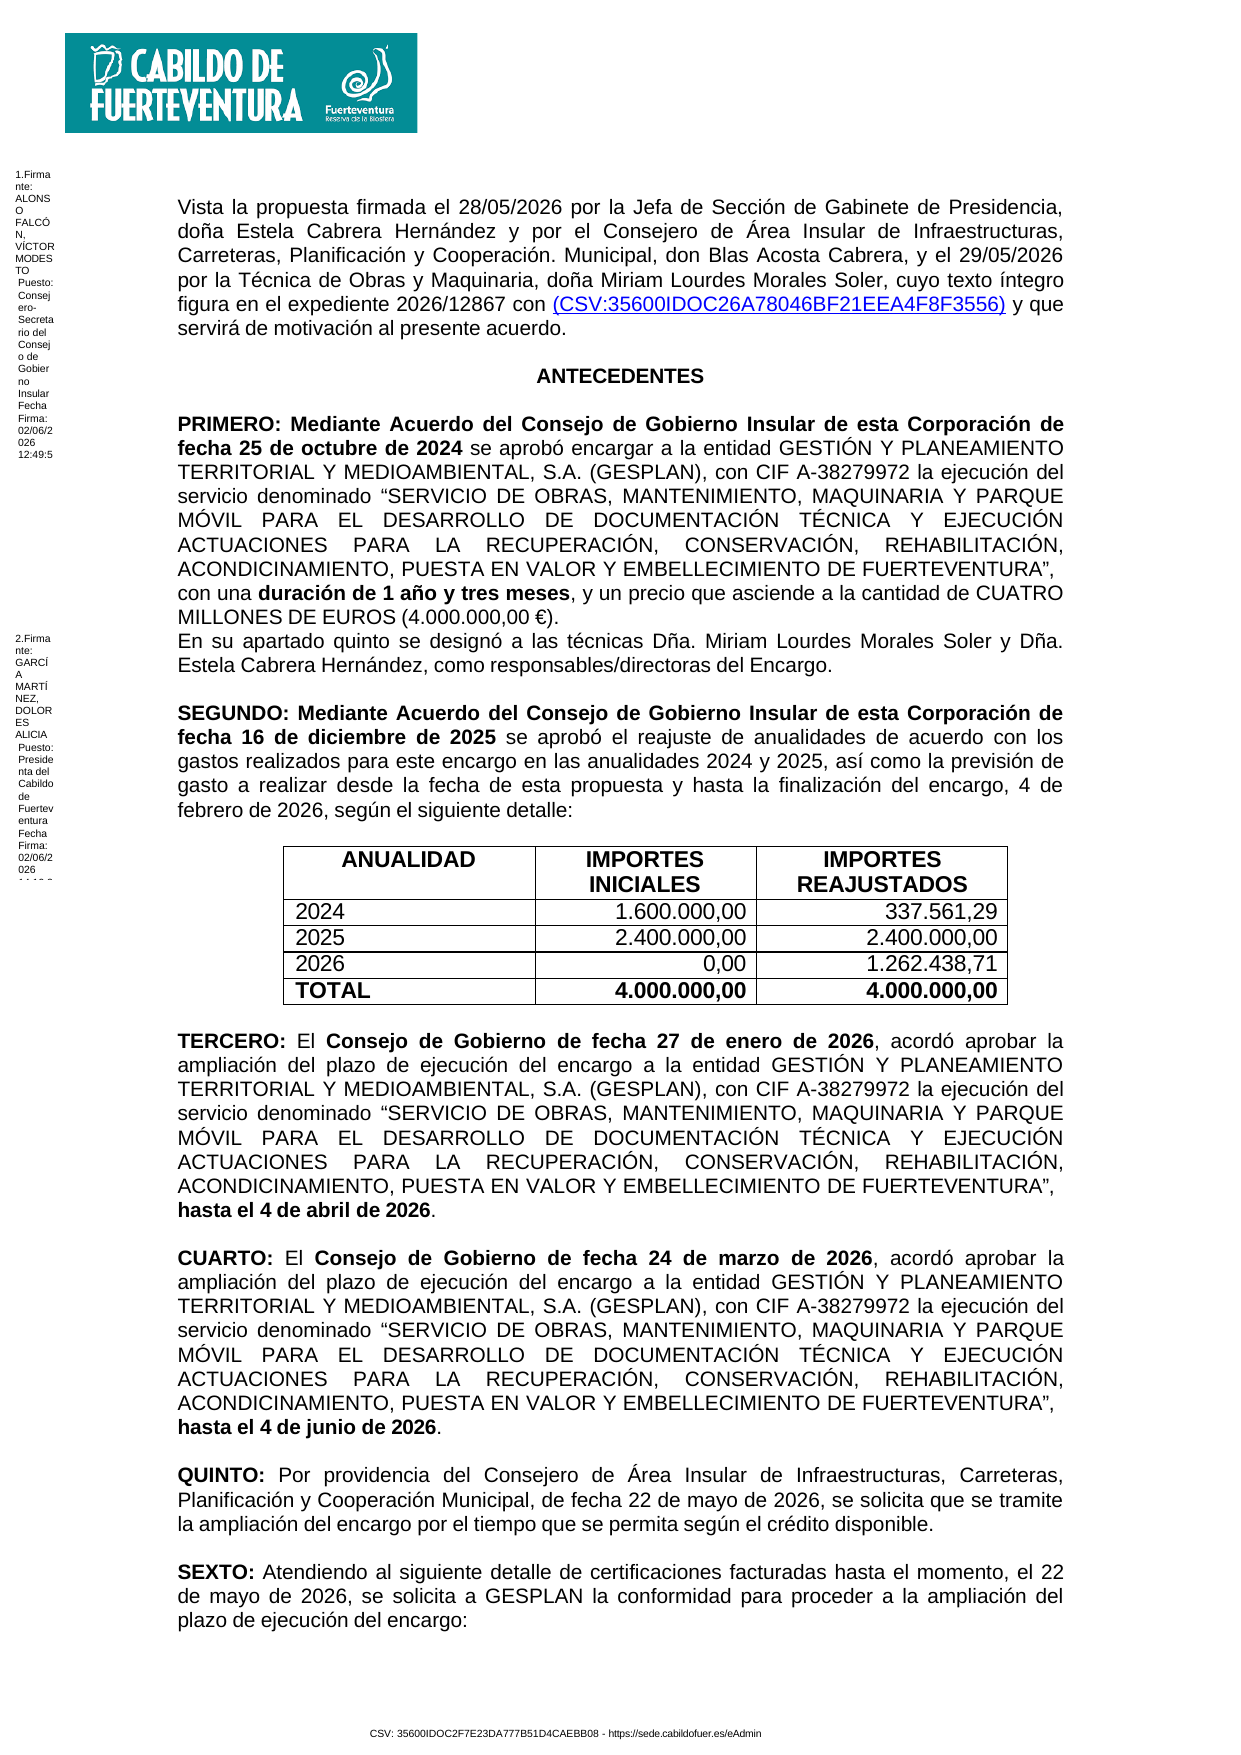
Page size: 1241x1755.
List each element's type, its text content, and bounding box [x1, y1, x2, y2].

table_cell 1.600.000,00 [536, 900, 756, 925]
text SEXTO: Atendiendo al siguiente detalle de certificaciones facturadas hasta el momento, el 22 de mayo de 2026, se solicita a GESPLAN la conformidad para proceder a la ampliación del plazo de ejecución del encargo: [177, 1559, 1064, 1632]
text hasta el 4 de junio de 2026. [177, 1415, 1180, 1439]
table_cell 2.400.000,00 [536, 926, 756, 951]
table_cell 4.000.000,00 [757, 979, 1007, 1004]
table_cell TOTAL [284, 979, 535, 1004]
text SEGUNDO: Mediante Acuerdo del Consejo de Gobierno Insular de esta Corporación de fecha 16 de diciembre de 2025 se aprobó el reajuste de anualidades de acuerdo con los gastos realizados para este encargo en las anualidades 2024 y 2025, así como la previsión de gasto a realizar desde la fecha de esta propuesta y hasta la finalización del encargo, 4 de febrero de 2026, según el siguiente detalle: [177, 701, 1064, 822]
text hasta el 4 de abril de 2026. [177, 1198, 1180, 1222]
table_header IMPORTES INICIALES [536, 847, 756, 899]
text QUINTO: Por providencia del Consejero de Área Insular de Infraestructuras, Carreteras, Planificación y Cooperación Municipal, de fecha 22 de mayo de 2026, se solicita que se tramite la ampliación del encargo por el tiempo que se permita según el crédito disponible. [177, 1463, 1064, 1536]
text con una duración de 1 año y tres meses, y un precio que asciende a la cantidad de CUATRO MILLONES DE EUROS (4.000.000,00 €). [177, 581, 1064, 629]
table_cell 2025 [284, 926, 535, 951]
table_cell 2026 [284, 953, 535, 977]
table_cell 2.400.000,00 [757, 926, 1007, 951]
table_cell 337.561,29 [757, 900, 1007, 925]
table_cell 1.262.438,71 [757, 953, 1007, 977]
text 1.Firmante: ALONSO FALCÓN, VÍCTOR MODESTO [15, 169, 54, 277]
text Vista la propuesta firmada el 28/05/2026 por la Jefa de Sección de Gabinete de Presidencia, doña Estela Cabrera Hernández y por el Consejero de Área Insular de Infraestructuras, Carreteras, Planificación y Cooperación. Municipal, don Blas Acosta Cabrera, y el 29/05/2026 por la Técnica de Obras y Maquinaria, doña Miriam Lourdes Morales Soler, cuyo texto íntegro figura en el expediente 2026/12867 con (CSV:35600IDOC26A78046BF21EEA4F8F3556) y que servirá de motivación al presente acuerdo. [177, 195, 1064, 340]
text En su apartado quinto se designó a las técnicas Dña. Miriam Lourdes Morales Soler y Dña. Estela Cabrera Hernández, como responsables/directoras del Encargo. [177, 629, 1064, 677]
text TERCERO: El Consejo de Gobierno de fecha 27 de enero de 2026, acordó aprobar la ampliación del plazo de ejecución del encargo a la entidad GESTIÓN Y PLANEAMIENTO TERRITORIAL Y MEDIOAMBIENTAL, S.A. (GESPLAN), con CIF A-38279972 la ejecución del servicio denominado “SERVICIO DE OBRAS, MANTENIMIENTO, MAQUINARIA Y PARQUE MÓVIL PARA EL DESARROLLO DE DOCUMENTACIÓN TÉCNICA Y EJECUCIÓN ACTUACIONES PARA LA RECUPERACIÓN, CONSERVACIÓN, REHABILITACIÓN, ACONDICINAMIENTO, PUESTA EN VALOR Y EMBELLECIMIENTO DE FUERTEVENTURA”, [177, 1029, 1064, 1198]
subtitle ANTECEDENTES [534, 363, 706, 387]
text Puesto: Consejero-Secretario del Consejo de Gobierno Insular Fecha Firma: 02/06/2026 12:49:54 [18, 277, 54, 463]
table_header ANUALIDAD [284, 847, 535, 899]
text CUARTO: El Consejo de Gobierno de fecha 24 de marzo de 2026, acordó aprobar la ampliación del plazo de ejecución del encargo a la entidad GESTIÓN Y PLANEAMIENTO TERRITORIAL Y MEDIOAMBIENTAL, S.A. (GESPLAN), con CIF A-38279972 la ejecución del servicio denominado “SERVICIO DE OBRAS, MANTENIMIENTO, MAQUINARIA Y PARQUE MÓVIL PARA EL DESARROLLO DE DOCUMENTACIÓN TÉCNICA Y EJECUCIÓN ACTUACIONES PARA LA RECUPERACIÓN, CONSERVACIÓN, REHABILITACIÓN, ACONDICINAMIENTO, PUESTA EN VALOR Y EMBELLECIMIENTO DE FUERTEVENTURA”, [177, 1246, 1064, 1415]
text Puesto: Presidenta del Cabildo de Fuerteventura Fecha Firma: 02/06/2026 14:19:29 [18, 741, 54, 879]
table_header IMPORTES REAJUSTADOS [757, 847, 1007, 899]
text 2.Firmante: GARCÍA MARTÍNEZ, DOLORES ALICIA [15, 633, 54, 741]
table_cell 0,00 [536, 953, 756, 977]
text PRIMERO: Mediante Acuerdo del Consejo de Gobierno Insular de esta Corporación de fecha 25 de octubre de 2024 se aprobó encargar a la entidad GESTIÓN Y PLANEAMIENTO TERRITORIAL Y MEDIOAMBIENTAL, S.A. (GESPLAN), con CIF A-38279972 la ejecución del servicio denominado “SERVICIO DE OBRAS, MANTENIMIENTO, MAQUINARIA Y PARQUE MÓVIL PARA EL DESARROLLO DE DOCUMENTACIÓN TÉCNICA Y EJECUCIÓN ACTUACIONES PARA LA RECUPERACIÓN, CONSERVACIÓN, REHABILITACIÓN, ACONDICINAMIENTO, PUESTA EN VALOR Y EMBELLECIMIENTO DE FUERTEVENTURA”, [177, 412, 1064, 581]
table_cell 2024 [284, 900, 535, 925]
table_cell 4.000.000,00 [536, 979, 756, 1004]
